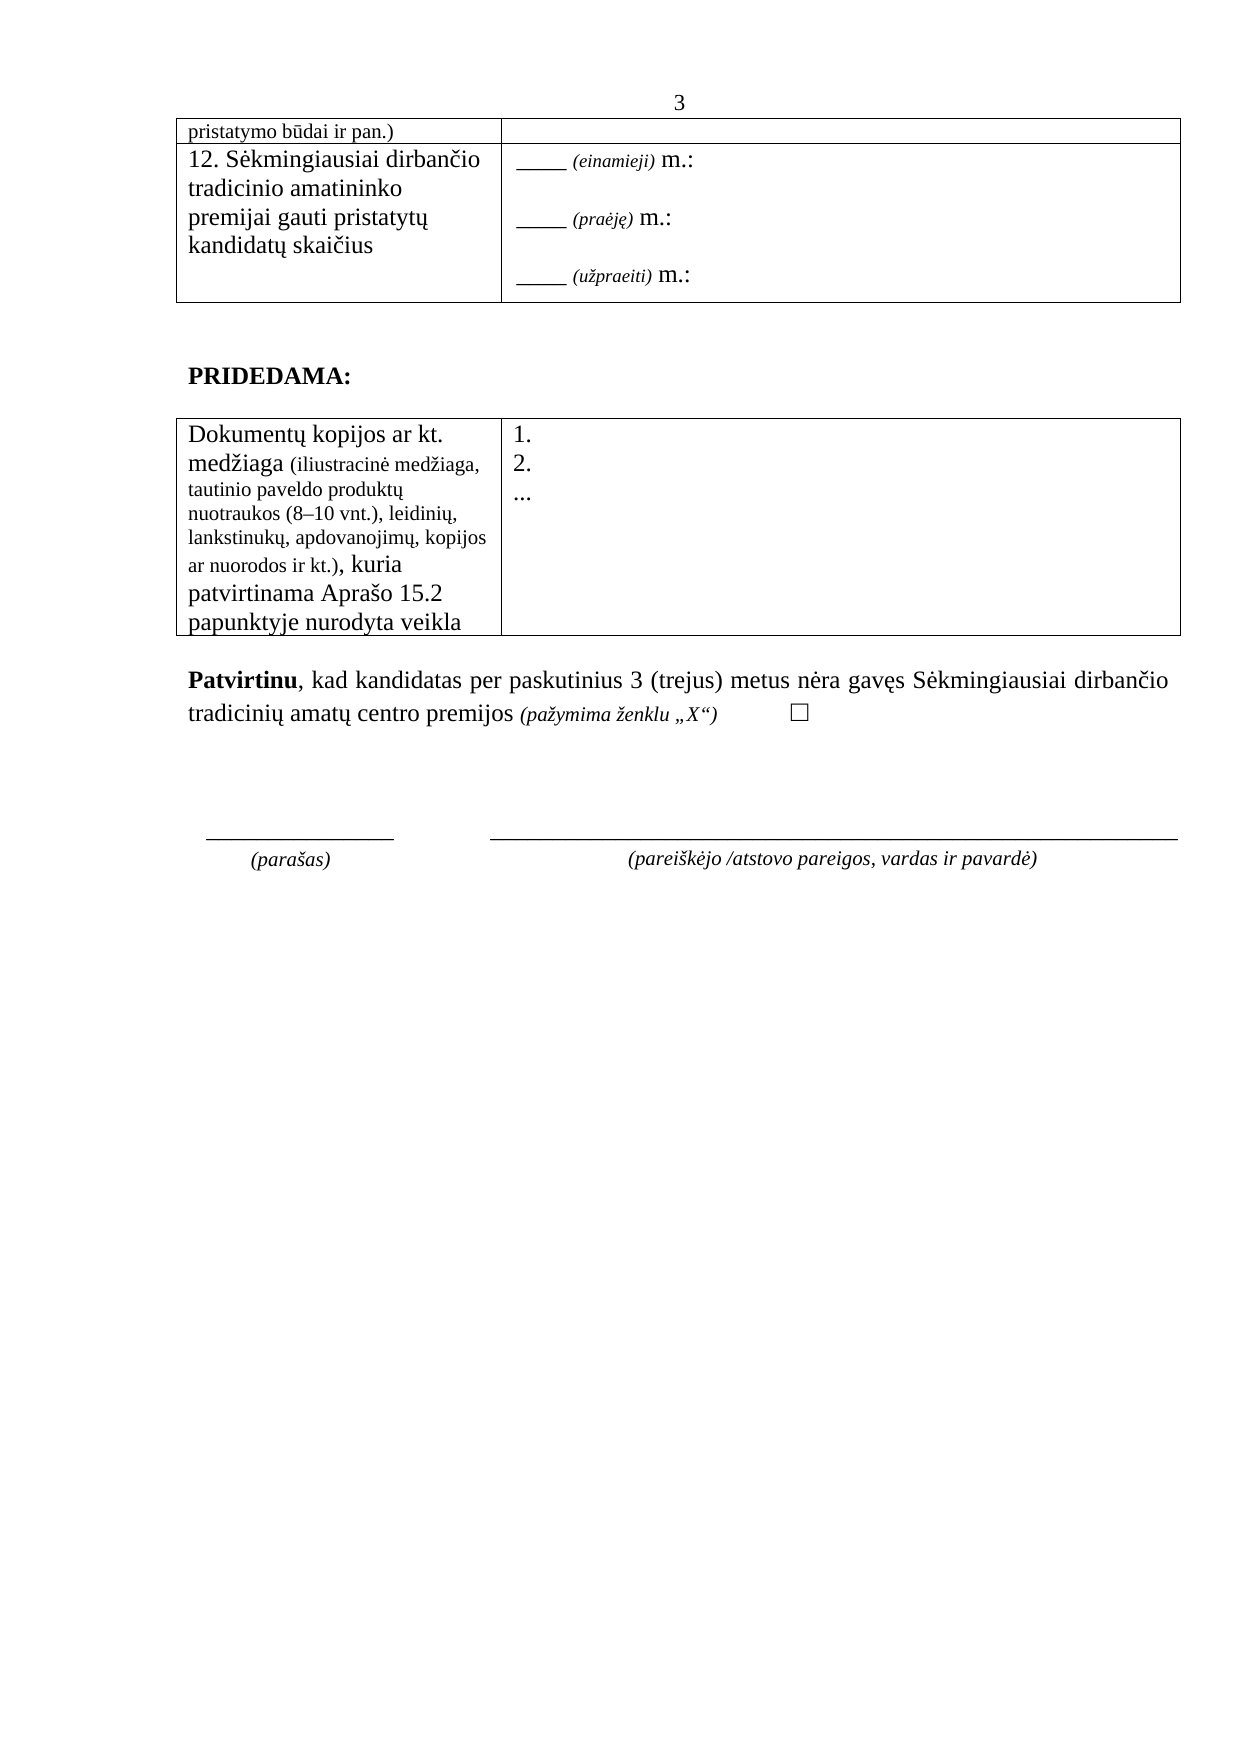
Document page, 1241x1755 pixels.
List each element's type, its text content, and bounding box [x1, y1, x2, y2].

table_cell pristatymo būdai ir pan.) [177, 119, 501, 143]
table_cell 1. 2. ... [502, 419, 1180, 635]
table_cell _______________________________________________________ (pareiškėjo /atstovo pareigos, vardas ir pavardė) [487, 814, 1181, 887]
table_cell _______________ (parašas) [177, 814, 487, 887]
table_cell [502, 119, 1180, 143]
table_cell [177, 390, 1181, 418]
table_cell 12. Sėkmingiausiai dirbančio tradicinio amatininko premijai gauti pristatytų kandidatų skaičius [177, 144, 501, 302]
table_cell Dokumentų kopijos ar kt. medžiaga (iliustracinė medžiaga, tautinio paveldo produktų nuotraukos (8–10 vnt.), leidinių, lankstinukų, apdovanojimų, kopijos ar nuorodos ir kt.), kuria patvirtinama Aprašo 15.2 papunktyje nurodyta veikla [177, 419, 501, 635]
table_cell Patvirtinu, kad kandidatas per paskutinius 3 (trejus) metus nėra gavęs Sėkmingiausiai dirbančio tradicinių amatų centro premijos (pažymima ženklu „X“) □ [177, 636, 1181, 814]
table_cell ____ (einamieji) m.: ____ (praėję) m.: ____ (užpraeiti) m.: [502, 144, 1180, 302]
table_cell PRIDEDAMA: [177, 303, 1181, 389]
